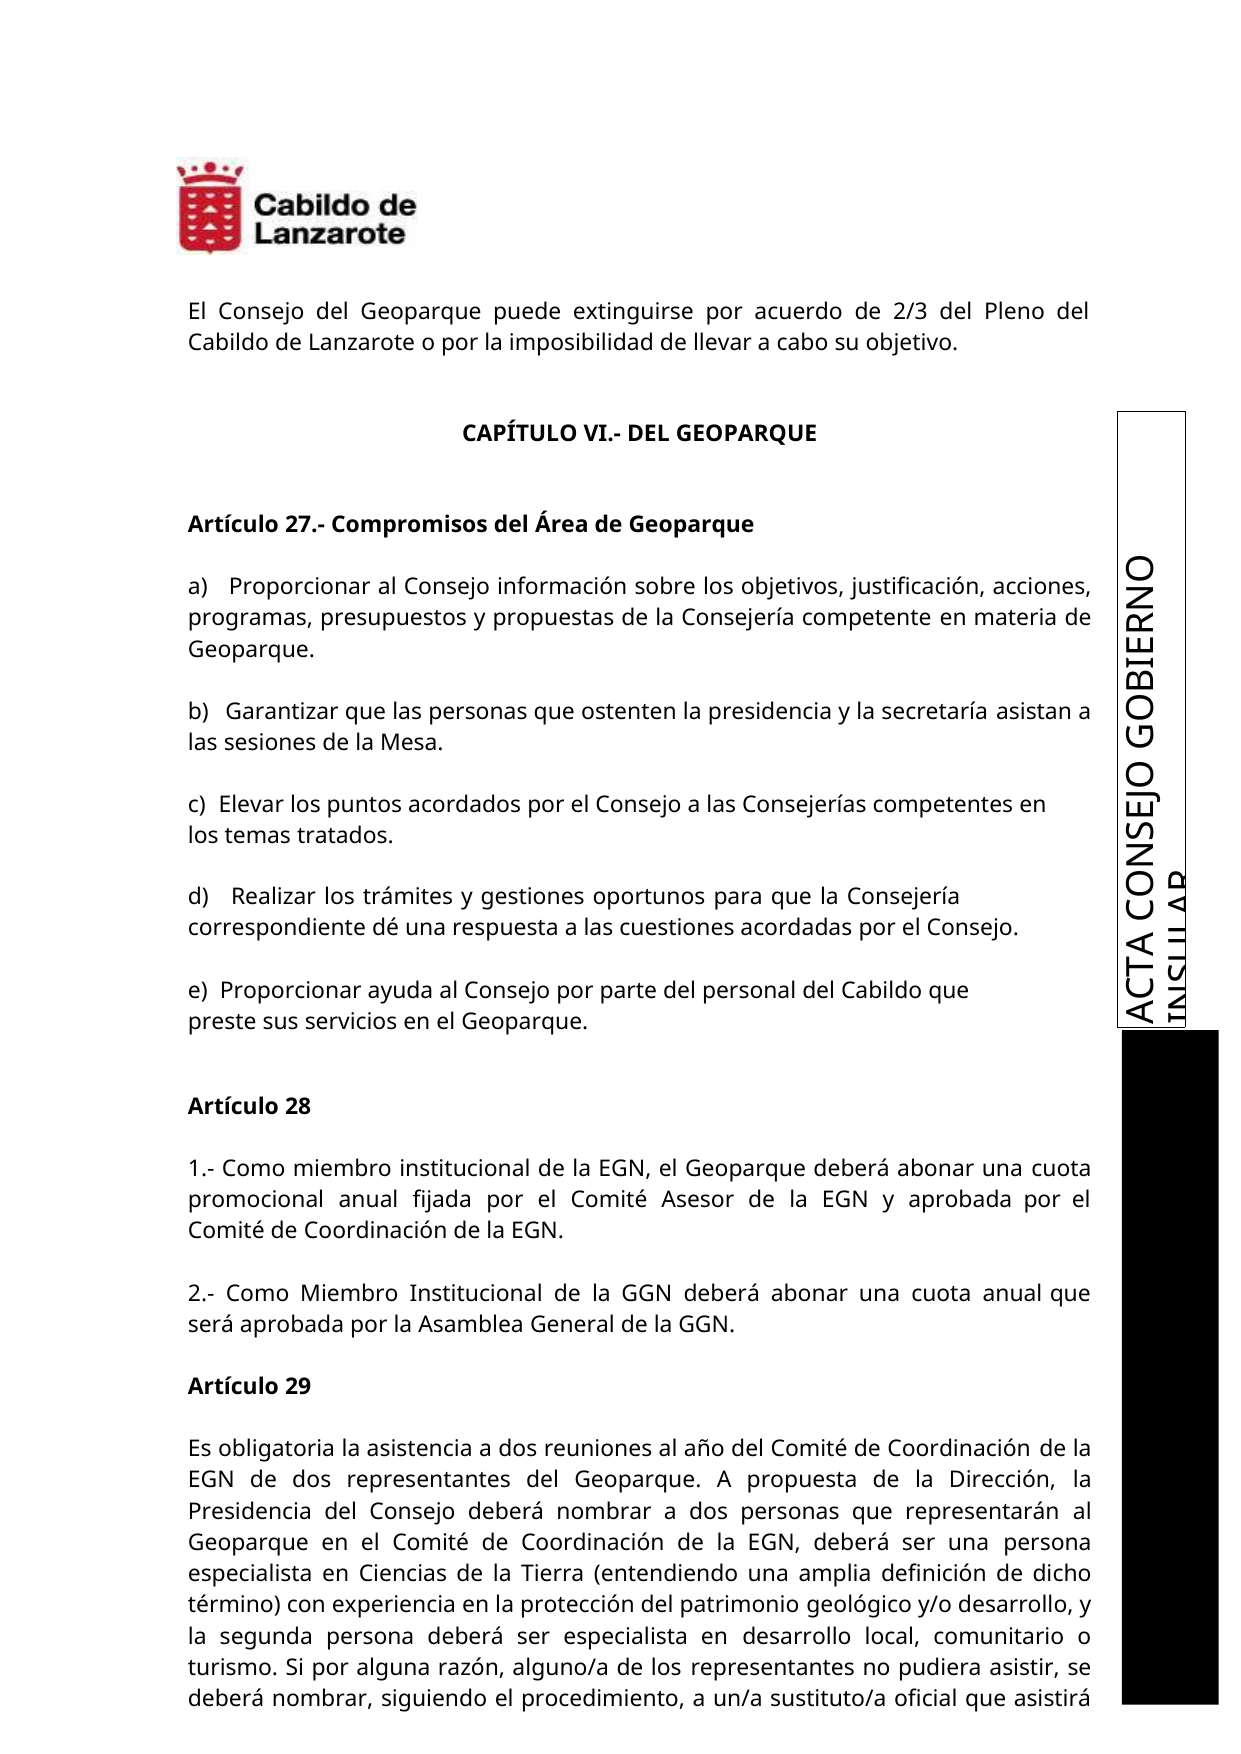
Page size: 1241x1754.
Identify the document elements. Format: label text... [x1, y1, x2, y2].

subtitle Artículo 29 [188, 1370, 1121, 1401]
subtitle CAPÍTULO VI.- DEL GEOPARQUE [188, 417, 1091, 448]
list Elevar los puntos acordados por el Consejo a las Consejerías competentes en los temas tratados. [188, 788, 1075, 851]
text El Consejo del Geoparque puede extinguirse por acuerdo de 2/3 del Pleno del Cabildo de Lanzarote o por la imposibilidad de llevar a cabo su objetivo. [188, 295, 1091, 358]
picture [176, 157, 418, 255]
text Artículo 27.- Compromisos del Área de Geoparque [188, 508, 1117, 539]
text Es obligatoria la asistencia a dos reuniones al año del Comité de Coordinación de la EGN de dos representantes del Geoparque. A propuesta de la Dirección, la Presidencia del Consejo deberá nombrar a dos personas que representarán al Geoparque en el Comité de Coordinación de la EGN, deberá ser una persona especialista en Ciencias de la Tierra (entendiendo una amplia definición de dicho término) con experiencia en la protección del patrimonio geológico y/o desarrollo, y la segunda persona deberá ser especialista en desarrollo local, comunitario o turismo. Si por alguna razón, alguno/a de los representantes no pudiera asistir, se deberá nombrar, siguiendo el procedimiento, a un/a sustituto/a oficial que asistirá [188, 1432, 1091, 1713]
list Proporcionar al Consejo información sobre los objetivos, justificación, acciones, programas, presupuestos y propuestas de la Consejería competente en materia de Geoparque. [188, 570, 1091, 664]
text ACTA CONSEJO GOBIERNO INSULAR [1118, 414, 1183, 1027]
subtitle Artículo 28 [188, 1090, 1121, 1121]
list Garantizar que las personas que ostenten la presidencia y la secretaría asistan a las sesiones de la Mesa. [188, 695, 1091, 757]
text 2.- Como Miembro Institucional de la GGN deberá abonar una cuota anual que será aprobada por la Asamblea General de la GGN. [188, 1277, 1091, 1339]
list Realizar los trámites y gestiones oportunos para que la Consejería correspondiente dé una respuesta a las cuestiones acordadas por el Consejo. [188, 880, 1091, 943]
text 1.- Como miembro institucional de la EGN, el Geoparque deberá abonar una cuota promocional anual fijada por el Comité Asesor de la EGN y aprobada por el Comité de Coordinación de la EGN. [188, 1152, 1091, 1246]
list Proporcionar ayuda al Consejo por parte del personal del Cabildo que preste sus servicios en el Geoparque. [188, 974, 1020, 1036]
